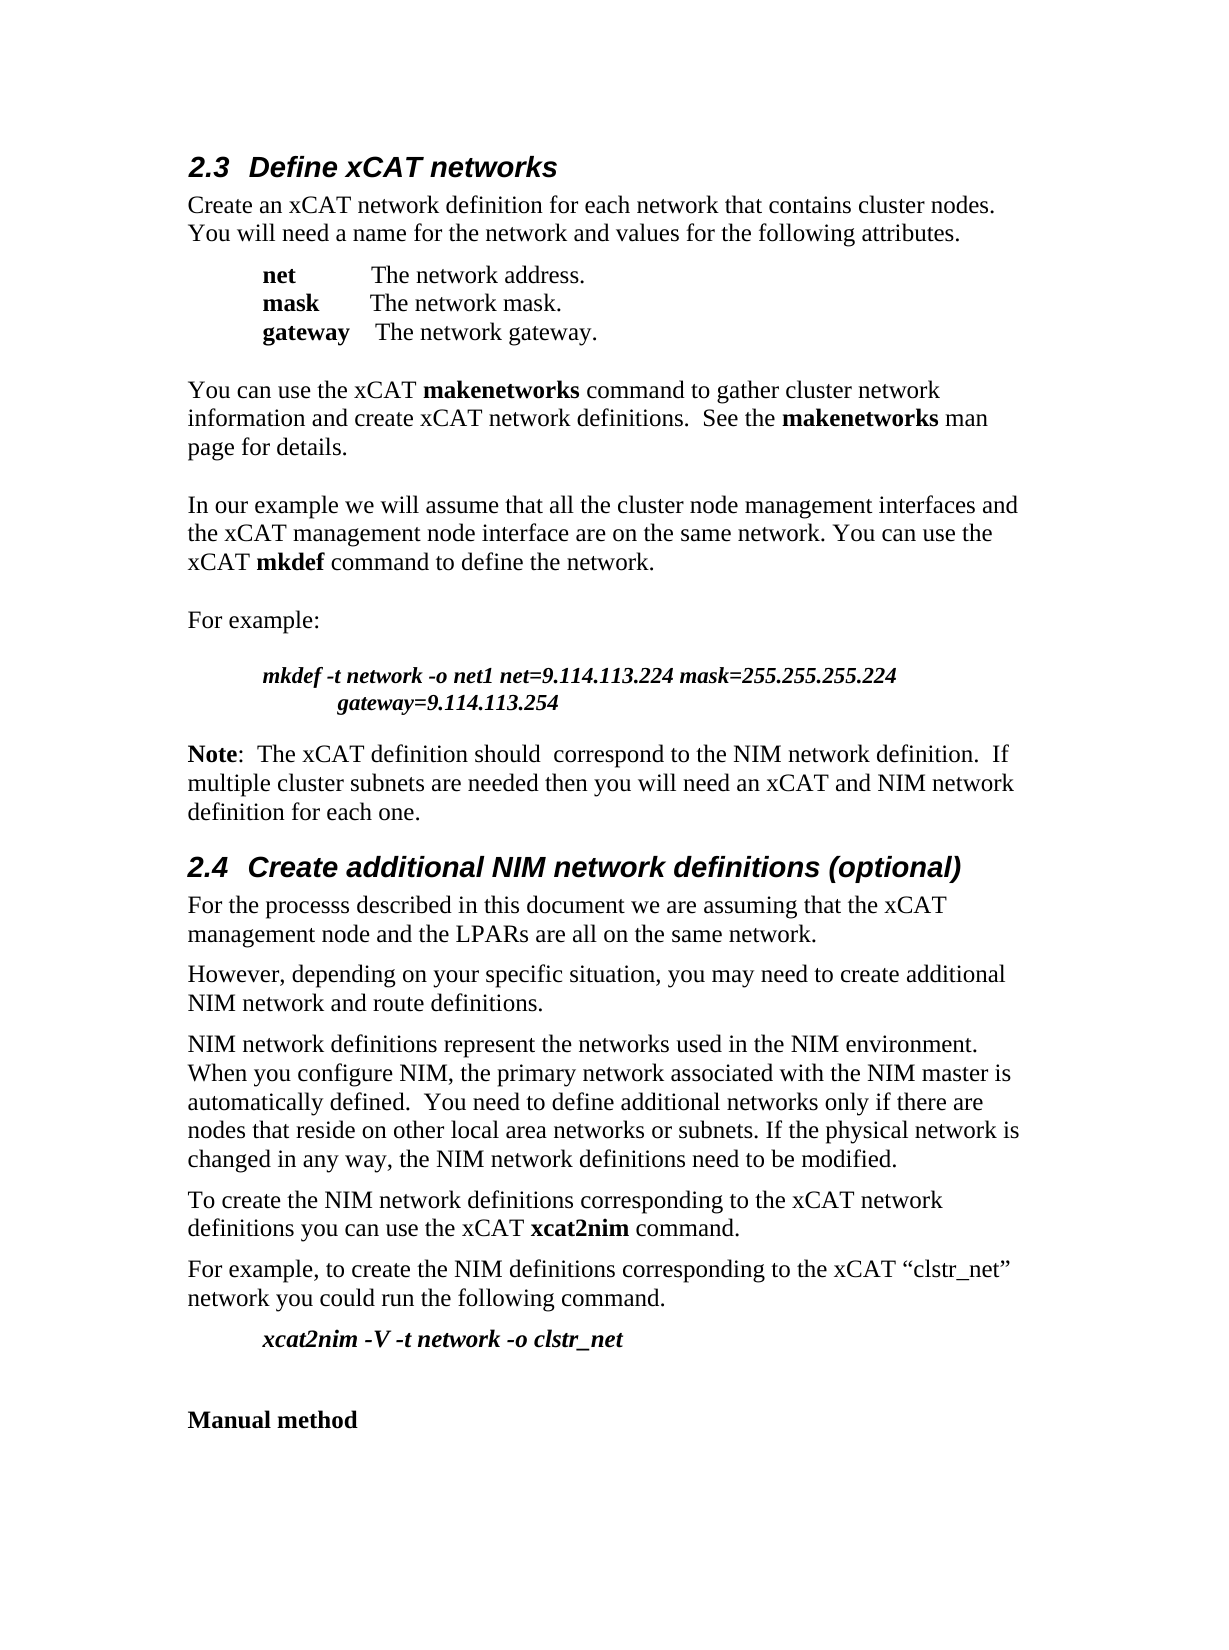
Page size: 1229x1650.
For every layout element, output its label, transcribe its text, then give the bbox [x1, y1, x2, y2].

text Manual method [187, 1405, 1041, 1434]
subtitle Define xCAT networks [189, 150, 1041, 183]
text net The network address. [187, 260, 1041, 288]
text For example, to create the NIM definitions corresponding to the xCAT “clstr_net” network you could run the following command. [187, 1254, 1041, 1312]
text For the processs described in this document we are assuming that the xCAT management node and the LPARs are all on the same network. [187, 890, 1041, 948]
text mkdef -t network -o net1 net=9.114.113.224 mask=255.255.255.224 gateway=9.114.113.254 [187, 662, 1041, 715]
text Create an xCAT network definition for each network that contains cluster nodes. You will need a name for the network and values for the following attributes. [187, 190, 1041, 247]
text For example: [187, 605, 1041, 633]
text xcat2nim -V -t network -o clstr_net [187, 1324, 1041, 1352]
text In our example we will assume that all the cluster node management interfaces and the xCAT management node interface are on the same network. You can use the xCAT mkdef command to define the network. [187, 490, 1041, 576]
text To create the NIM network definitions corresponding to the xCAT network definitions you can use the xCAT xcat2nim command. [187, 1185, 1041, 1242]
text However, depending on your specific situation, you may need to create additional NIM network and route definitions. [187, 959, 1041, 1017]
text gateway The network gateway. [187, 317, 1041, 346]
text NIM network definitions represent the networks used in the NIM environment. When you configure NIM, the primary network associated with the NIM master is automatically defined. You need to define additional networks only if there are nodes that reside on other local area networks or subnets. If the physical network is changed in any way, the NIM network definitions need to be modified. [187, 1029, 1041, 1173]
list Note: The xCAT definition should correspond to the NIM network definition. If multiple cluster subnets are needed then you will need an xCAT and NIM network definition for each one. [150, 739, 1041, 825]
text You can use the xCAT makenetworks command to gather cluster network information and create xCAT network definitions. See the makenetworks man page for details. [187, 375, 1041, 461]
text mask The network mask. [187, 288, 1041, 317]
subtitle Create additional NIM network definitions (optional) [187, 850, 1041, 884]
